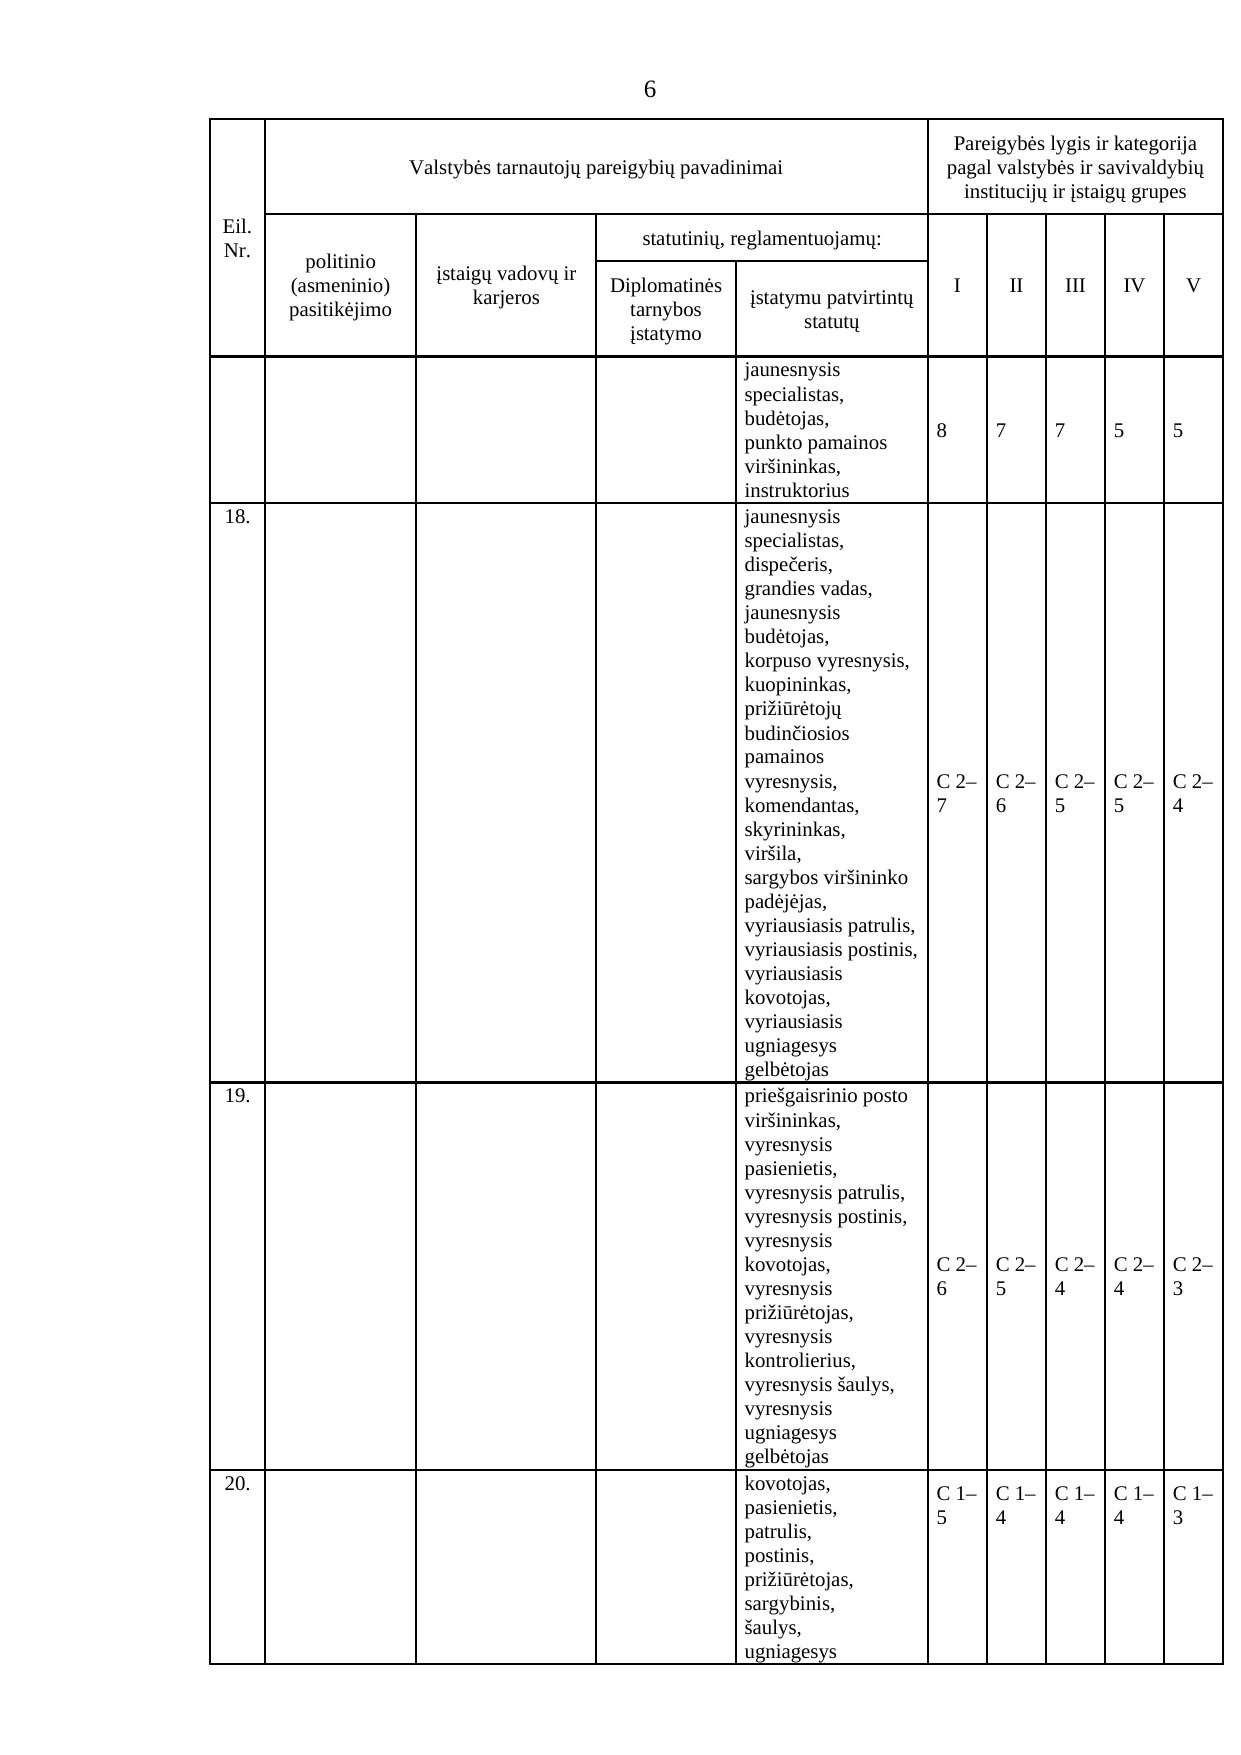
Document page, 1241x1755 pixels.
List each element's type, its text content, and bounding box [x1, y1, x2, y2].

table_cell I [929, 215, 986, 355]
table_cell C 2–5 [1106, 504, 1163, 1081]
table_cell jaunesnysis specialistas, budėtojas, punkto pamainos viršininkas, instruktorius [737, 358, 927, 502]
table_cell [266, 504, 415, 1081]
table_cell 7 [988, 358, 1045, 502]
table_cell II [988, 215, 1045, 355]
table_cell [266, 358, 415, 502]
table_cell C 2–6 [988, 504, 1045, 1081]
table_cell C 1–4 [1047, 1471, 1104, 1663]
table_cell IV [1106, 215, 1163, 355]
table_cell įstaigų vadovų ir karjeros [417, 215, 595, 355]
table_cell statutinių, reglamentuojamų: [597, 215, 927, 260]
table_cell priešgaisrinio posto viršininkas, vyresnysis pasienietis, vyresnysis patrulis, vyresnysis postinis, vyresnysis kovotojas, vyresnysis prižiūrėtojas, vyresnysis kontrolierius, vyresnysis šaulys, vyresnysis ugniagesys gelbėtojas [737, 1084, 927, 1468]
table_cell [417, 358, 595, 502]
table_cell 19. [211, 1084, 264, 1468]
table_cell [417, 504, 595, 1081]
table_cell 20. [211, 1471, 264, 1663]
table_cell C 2–5 [1047, 504, 1104, 1081]
table_header Eil. Nr. [211, 120, 264, 355]
table_cell 7 [1047, 358, 1104, 502]
table_cell [417, 1084, 595, 1468]
table_cell C 2–6 [929, 1084, 986, 1468]
table_cell C 2–5 [988, 1084, 1045, 1468]
table_cell jaunesnysis specialistas, dispečeris, grandies vadas, jaunesnysis budėtojas, korpuso vyresnysis, kuopininkas, prižiūrėtojų budinčiosios pamainos vyresnysis, komendantas, skyrininkas, viršila, sargybos viršininko padėjėjas, vyriausiasis patrulis, vyriausiasis postinis, vyriausiasis kovotojas, vyriausiasis ugniagesys gelbėtojas [737, 504, 927, 1081]
table_header Pareigybės lygis ir kategorija pagal valstybės ir savivaldybių institucijų ir įstaigų grupes [929, 120, 1222, 213]
table_cell C 1–3 [1165, 1471, 1222, 1663]
table_cell įstatymu patvirtintų statutų [737, 262, 927, 355]
table_cell 5 [1165, 358, 1222, 502]
table_cell [597, 504, 735, 1081]
table_cell C 2–4 [1165, 504, 1222, 1081]
table_cell C 2–4 [1047, 1084, 1104, 1468]
table_cell C 2–7 [929, 504, 986, 1081]
table_cell [597, 1471, 735, 1663]
table_cell 18. [211, 504, 264, 1081]
table_cell Diplomatinės tarnybos įstatymo [597, 262, 735, 355]
table_cell C 1–5 [929, 1471, 986, 1663]
table_cell [266, 1084, 415, 1468]
table_cell 5 [1106, 358, 1163, 502]
table_header Valstybės tarnautojų pareigybių pavadinimai [266, 120, 927, 213]
table_cell kovotojas, pasienietis, patrulis, postinis, prižiūrėtojas, sargybinis, šaulys, ugniagesys [737, 1471, 927, 1663]
table_cell V [1165, 215, 1222, 355]
table_cell politinio (asmeninio) pasitikėjimo [266, 215, 415, 355]
table_cell [417, 1471, 595, 1663]
table_cell III [1047, 215, 1104, 355]
table_cell [597, 1084, 735, 1468]
table_cell 8 [929, 358, 986, 502]
table_cell C 2–3 [1165, 1084, 1222, 1468]
table_cell [266, 1471, 415, 1663]
table_cell [597, 358, 735, 502]
table_cell [211, 358, 264, 502]
table_cell C 1–4 [988, 1471, 1045, 1663]
table_cell C 1–4 [1106, 1471, 1163, 1663]
table_cell C 2–4 [1106, 1084, 1163, 1468]
